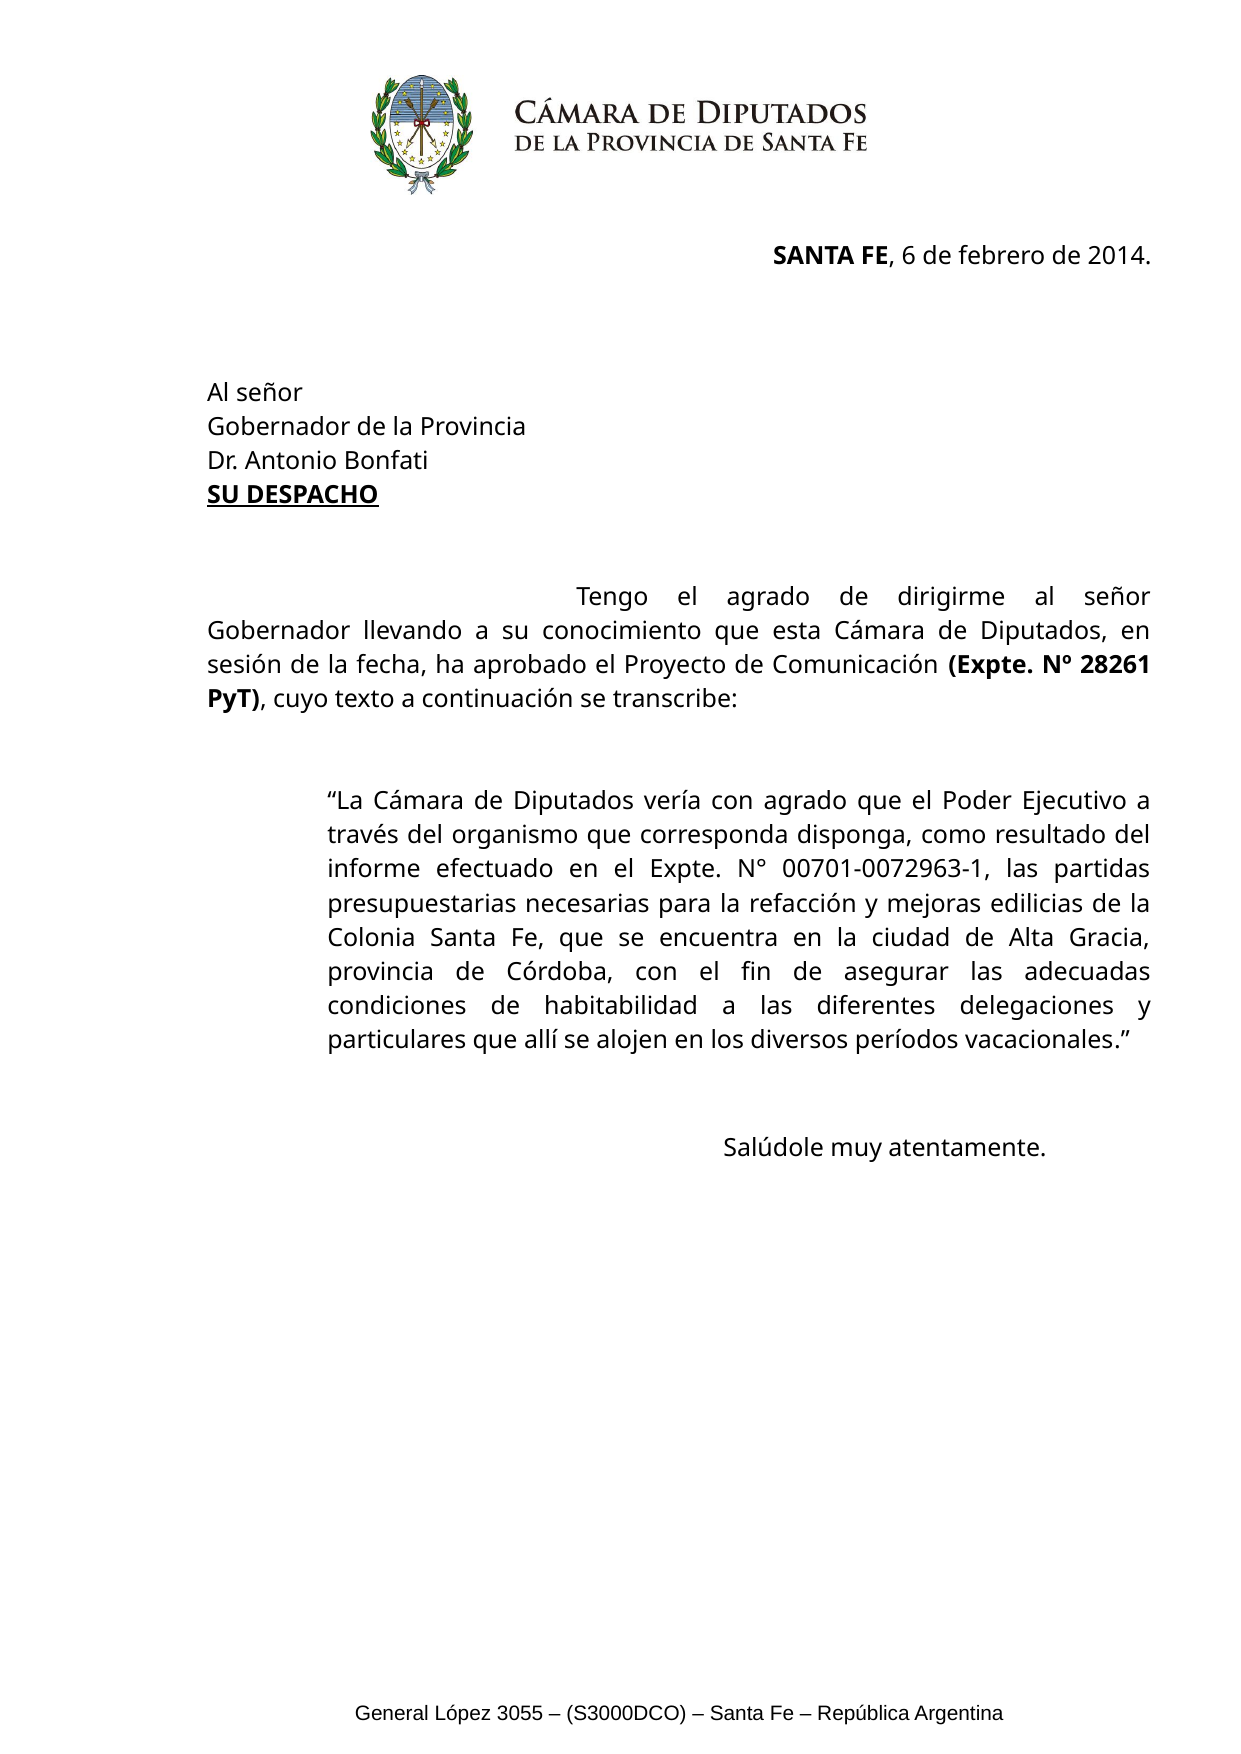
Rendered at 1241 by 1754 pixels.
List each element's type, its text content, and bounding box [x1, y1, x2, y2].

text Gobernador de la Provincia [207, 408, 1152, 442]
text Al señor [207, 374, 1152, 408]
text Salúdole muy atentamente. [649, 1129, 1152, 1164]
text Dr. Antonio Bonfati [207, 442, 1152, 476]
text SU DESPACHO [207, 476, 1152, 511]
text Tengo el agrado de dirigirme al señor Gobernador llevando a su conocimiento que esta Cámara de Diputados, en sesión de la fecha, ha aprobado el Proyecto de Comunicación (Expte. Nº 28261 PyT), cuyo texto a continuación se transcribe: [207, 579, 1152, 715]
text “La Cámara de Diputados vería con agrado que el Poder Ejecutivo a través del organismo que corresponda disponga, como resultado del informe efectuado en el Expte. N° 00701-0072963-1, las partidas presupuestarias necesarias para la refacción y mejoras edilicias de la Colonia Santa Fe, que se encuentra en la ciudad de Alta Gracia, provincia de Córdoba, con el fin de asegurar las adecuadas condiciones de habitabilidad a las diferentes delegaciones y particulares que allí se alojen en los diversos períodos vacacionales.” [327, 783, 1152, 1056]
picture [370, 75, 867, 199]
text SANTA FE, 6 de febrero de 2014. [207, 238, 1152, 272]
